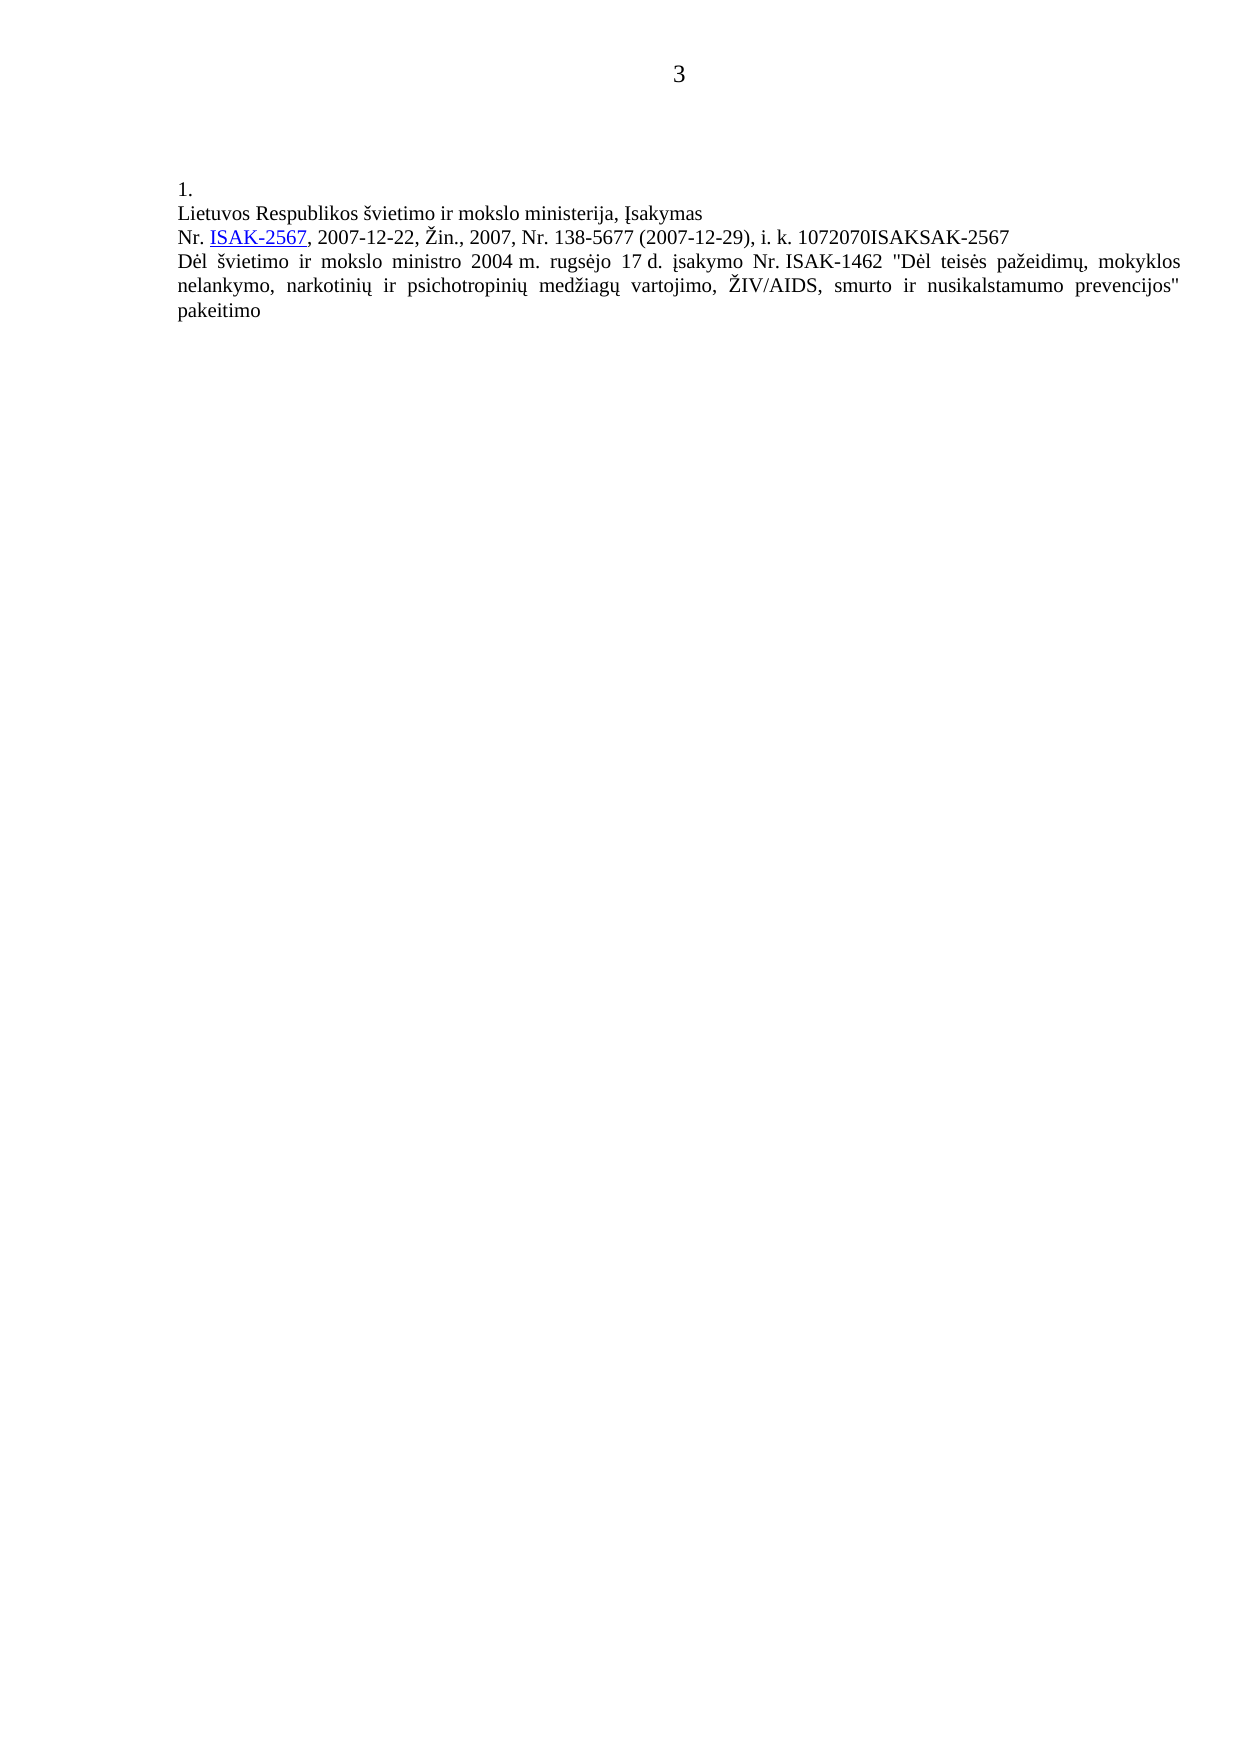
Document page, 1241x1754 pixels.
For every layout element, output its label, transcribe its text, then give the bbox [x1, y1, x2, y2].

text Nr. ISAK-2567, 2007-12-22, Žin., 2007, Nr. 138-5677 (2007-12-29), i. k. 1072070ISAKSAK-2567 [177, 225, 1181, 249]
text Dėl švietimo ir mokslo ministro 2004 m. rugsėjo 17 d. įsakymo Nr. ISAK-1462 "Dėl teisės pažeidimų, mokyklos nelankymo, narkotinių ir psichotropinių medžiagų vartojimo, ŽIV/AIDS, smurto ir nusikalstamumo prevencijos" pakeitimo [177, 249, 1181, 322]
text Lietuvos Respublikos švietimo ir mokslo ministerija, Įsakymas [177, 201, 1181, 225]
text 1. [177, 177, 1181, 201]
